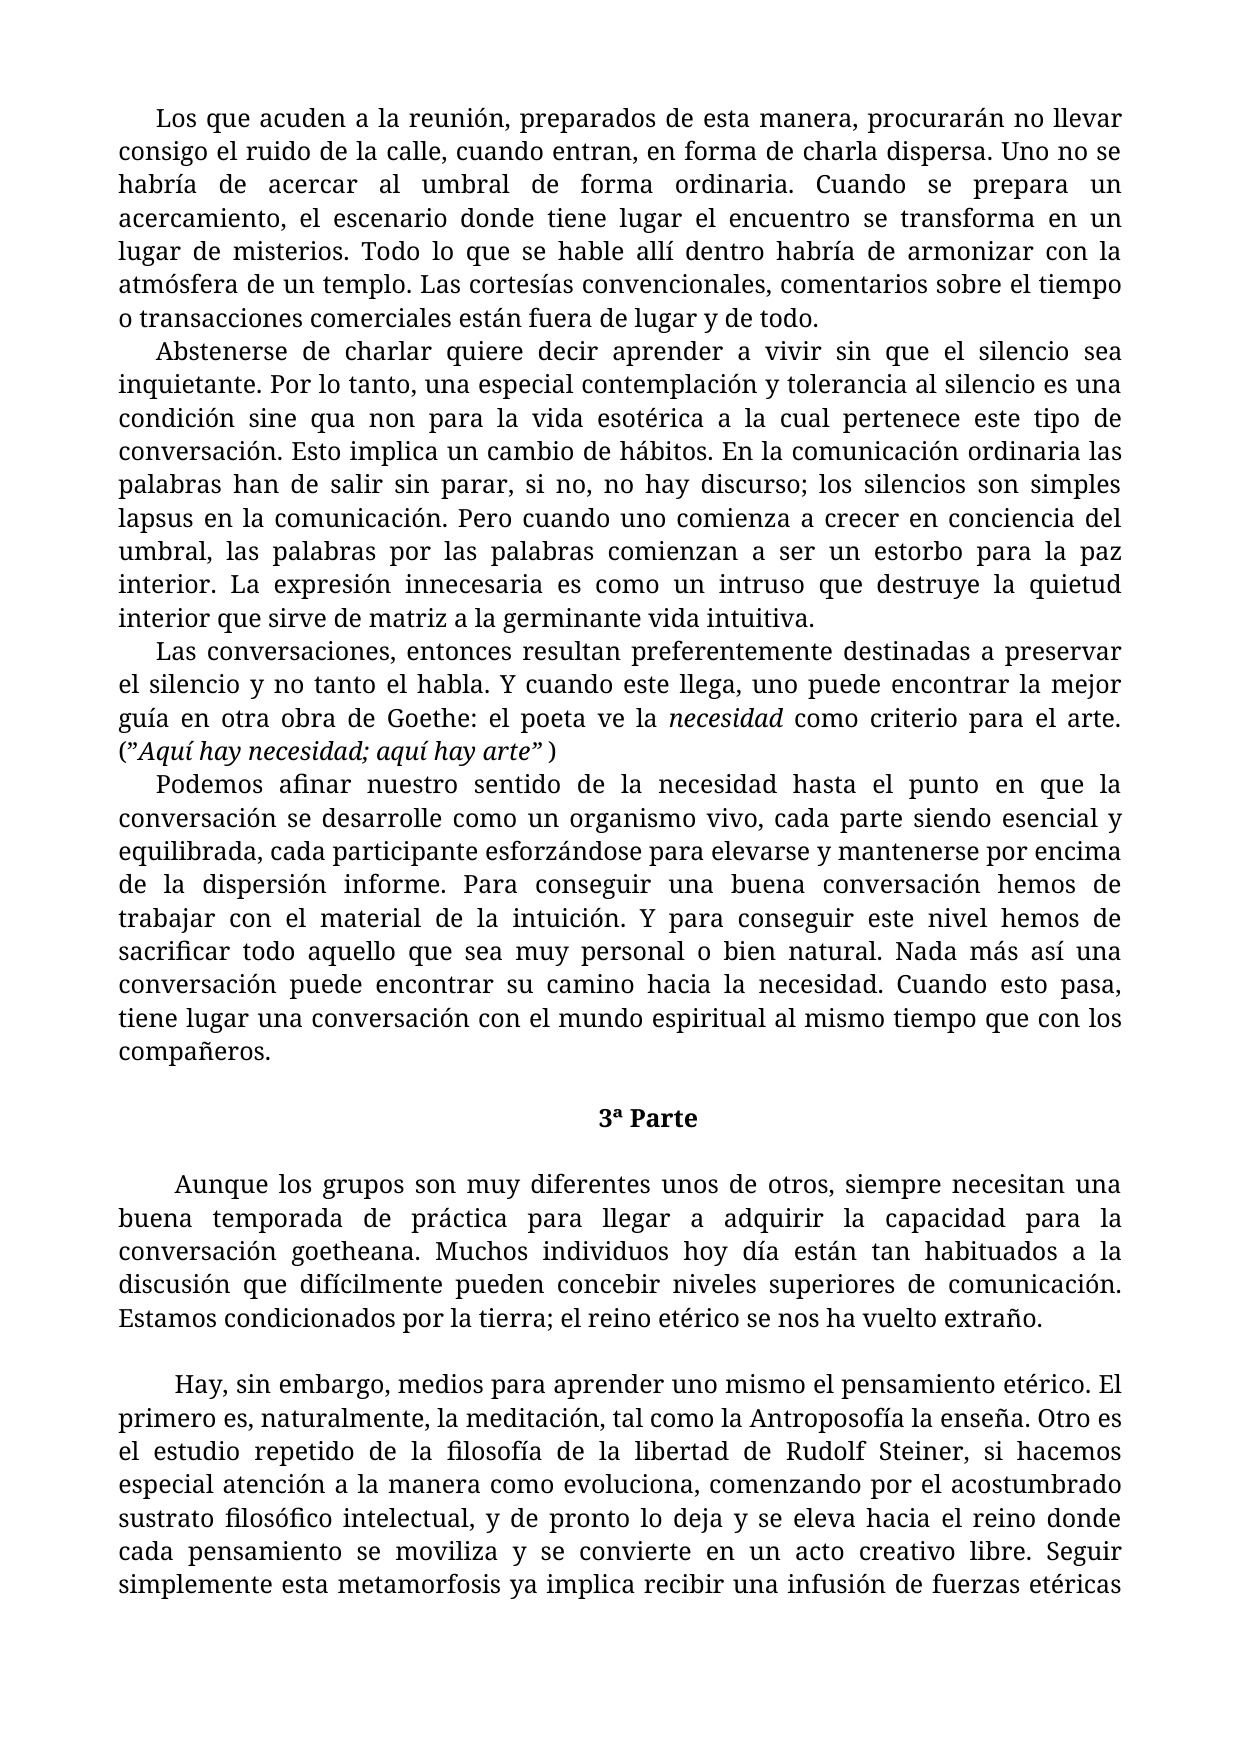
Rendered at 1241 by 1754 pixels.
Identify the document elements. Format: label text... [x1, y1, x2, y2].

text 3ª Parte [118, 1100, 1122, 1134]
text Abstenerse de charlar quiere decir aprender a vivir sin que el silencio sea inquietante. Por lo tanto, una especial contemplación y tolerancia al silencio es una condición sine qua non para la vida esotérica a la cual pertenece este tipo de conversación. Esto implica un cambio de hábitos. En la comunicación ordinaria las palabras han de salir sin parar, si no, no hay discurso; los silencios son simples lapsus en la comunicación. Pero cuando uno comienza a crecer en conciencia del umbral, las palabras por las palabras comienzan a ser un estorbo para la paz interior. La expresión innecesaria es como un intruso que destruye la quietud interior que sirve de matriz a la germinante vida intuitiva. [118, 334, 1122, 634]
text Podemos afinar nuestro sentido de la necesidad hasta el punto en que la conversación se desarrolle como un organismo vivo, cada parte siendo esencial y equilibrada, cada participante esforzándose para elevarse y mantenerse por encima de la dispersión informe. Para conseguir una buena conversación hemos de trabajar con el material de la intuición. Y para conseguir este nivel hemos de sacrificar todo aquello que sea muy personal o bien natural. Nada más así una conversación puede encontrar su camino hacia la necesidad. Cuando esto pasa, tiene lugar una conversación con el mundo espiritual al mismo tiempo que con los compañeros. [118, 767, 1122, 1067]
text Los que acuden a la reunión, preparados de esta manera, procurarán no llevar consigo el ruido de la calle, cuando entran, en forma de charla dispersa. Uno no se habría de acercar al umbral de forma ordinaria. Cuando se prepara un acercamiento, el escenario donde tiene lugar el encuentro se transforma en un lugar de misterios. Todo lo que se hable allí dentro habría de armonizar con la atmósfera de un templo. Las cortesías convencionales, comentarios sobre el tiempo o transacciones comerciales están fuera de lugar y de todo. [118, 100, 1122, 334]
text Las conversaciones, entonces resultan preferentemente destinadas a preservar el silencio y no tanto el habla. Y cuando este llega, uno puede encontrar la mejor guía en otra obra de Goethe: el poeta ve la necesidad como criterio para el arte. (”Aquí hay necesidad; aquí hay arte” ) [118, 634, 1122, 767]
text Aunque los grupos son muy diferentes unos de otros, siempre necesitan una buena temporada de práctica para llegar a adquirir la capacidad para la conversación goetheana. Muchos individuos hoy día están tan habituados a la discusión que difícilmente pueden concebir niveles superiores de comunicación. Estamos condicionados por la tierra; el reino etérico se nos ha vuelto extraño. [118, 1167, 1122, 1334]
text Hay, sin embargo, medios para aprender uno mismo el pensamiento etérico. El primero es, naturalmente, la meditación, tal como la Antroposofía la enseña. Otro es el estudio repetido de la filosofía de la libertad de Rudolf Steiner, si hacemos especial atención a la manera como evoluciona, comenzando por el acostumbrado sustrato filosófico intelectual, y de pronto lo deja y se eleva hacia el reino donde cada pensamiento se moviliza y se convierte en un acto creativo libre. Seguir simplemente esta metamorfosis ya implica recibir una infusión de fuerzas etéricas [118, 1367, 1122, 1600]
